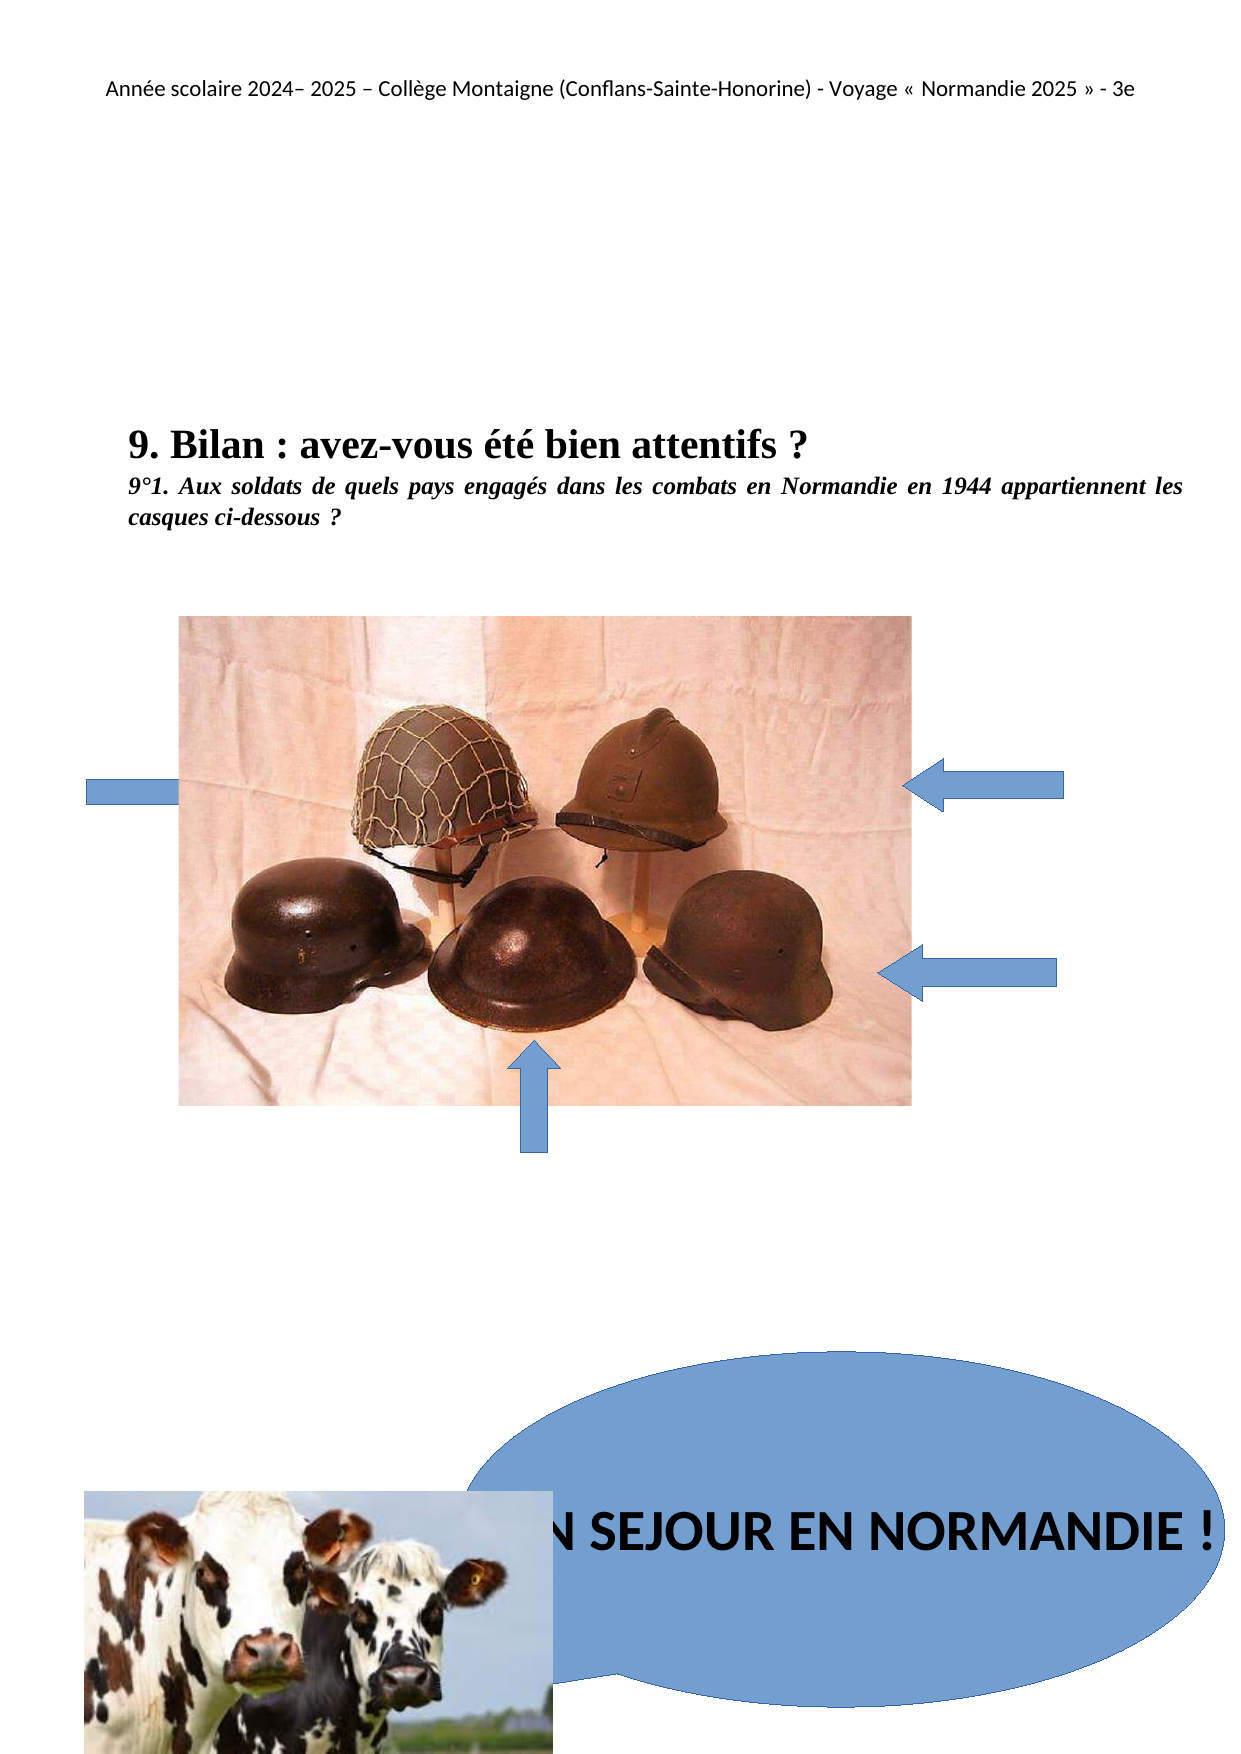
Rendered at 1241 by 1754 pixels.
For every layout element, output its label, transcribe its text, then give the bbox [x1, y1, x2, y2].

picture [84, 1491, 553, 1754]
list 9. Bilan : avez-vous été bien attentifs ? [128, 419, 1187, 467]
list 9°1. Aux soldats de quels pays engagés dans les combats en Normandie en 1944 appartiennent les casques ci-dessous ? [128, 471, 1187, 531]
picture [178, 616, 912, 1106]
